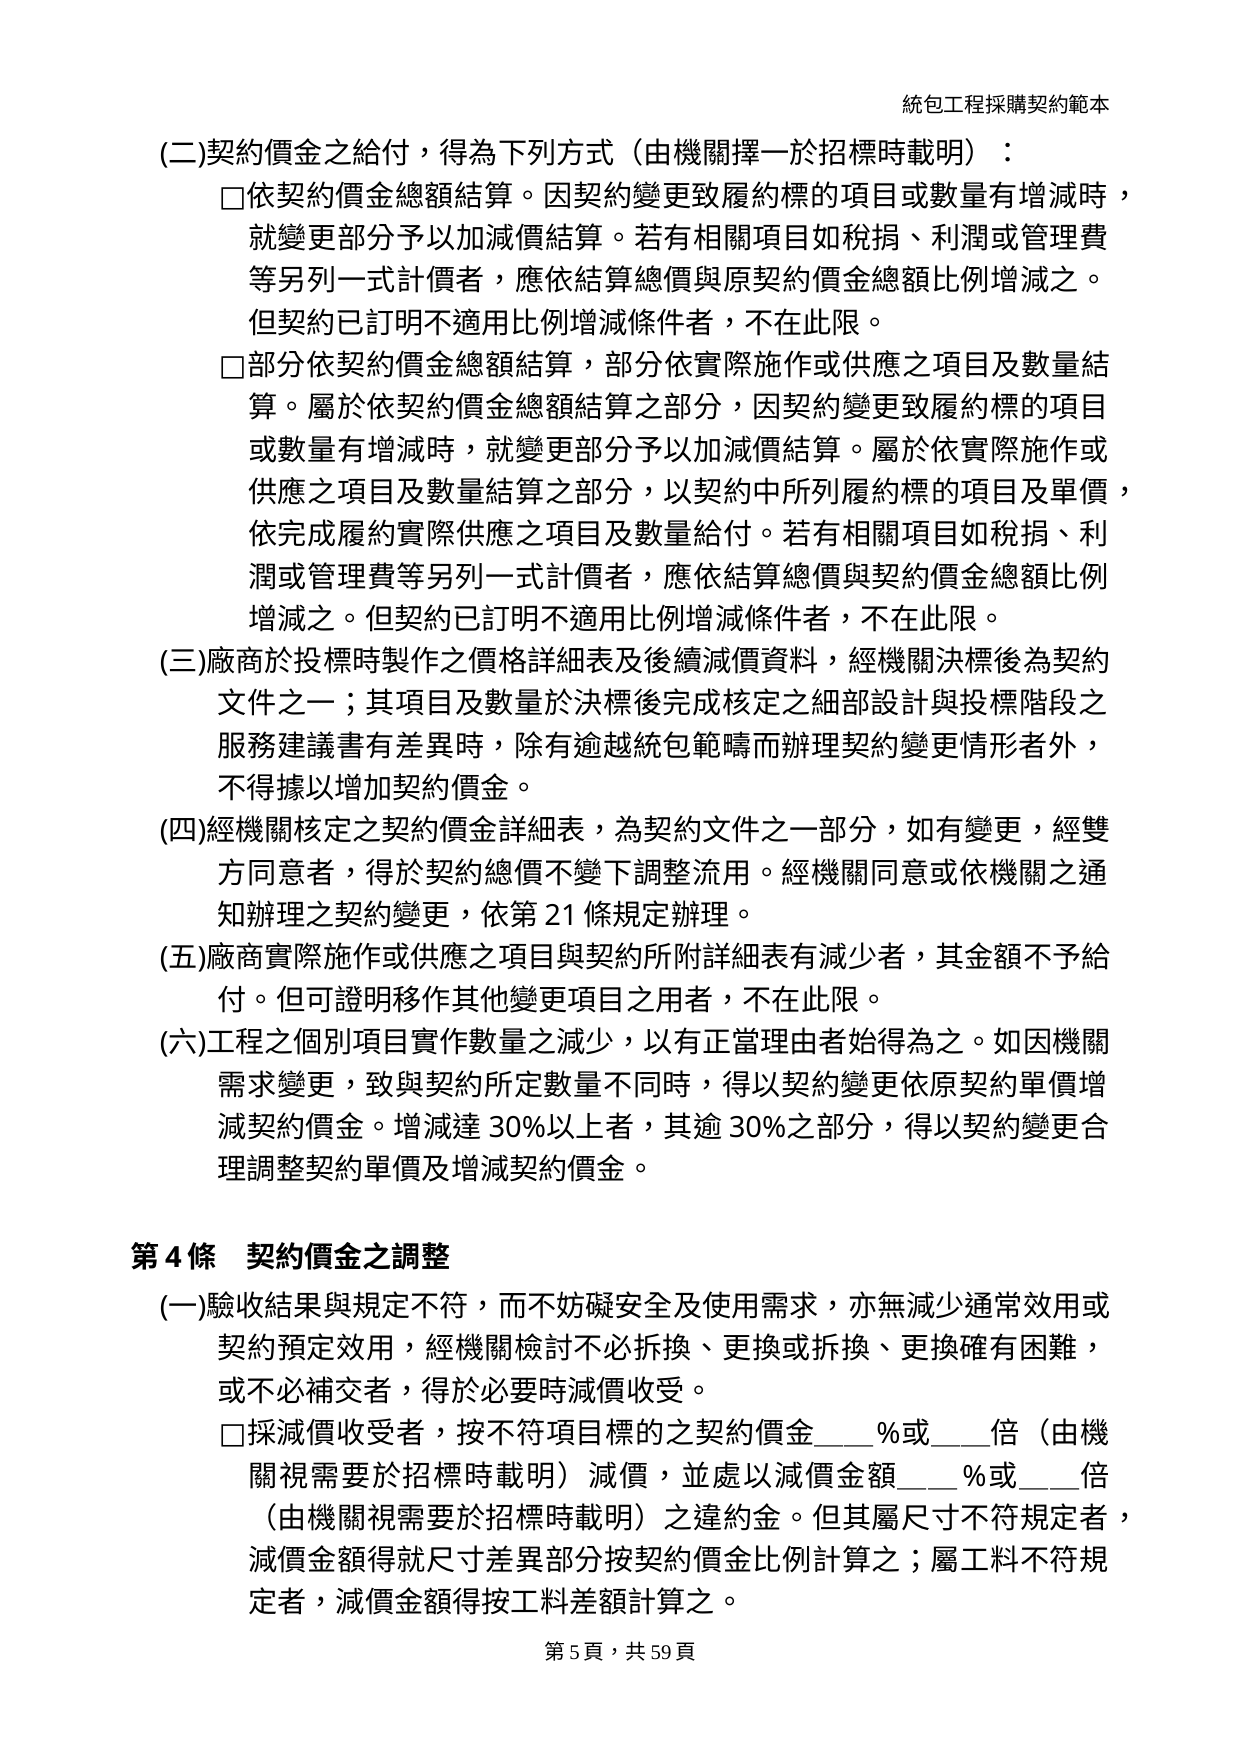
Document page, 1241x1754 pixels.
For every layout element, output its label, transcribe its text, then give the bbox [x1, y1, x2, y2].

text (一)驗收結果與規定不符，而不妨礙安全及使用需求，亦無減少通常效用或契約預定效用，經機關檢討不必拆換、更換或拆換、更換確有困難，或不必補交者，得於必要時減價收受。 [159, 1283, 1110, 1410]
text (二)契約價金之給付，得為下列方式（由機關擇一於招標時載明）： [159, 130, 1110, 172]
text □部分依契約價金總額結算，部分依實際施作或供應之項目及數量結算。屬於依契約價金總額結算之部分，因契約變更致履約標的項目或數量有增減時，就變更部分予以加減價結算。屬於依實際施作或供應之項目及數量結算之部分，以契約中所列履約標的項目及單價，依完成履約實際供應之項目及數量給付。若有相關項目如稅捐、利潤或管理費等另列一式計價者，應依結算總價與契約價金總額比例增減之。但契約已訂明不適用比例增減條件者，不在此限。 [218, 342, 1110, 638]
text (三)廠商於投標時製作之價格詳細表及後續減價資料，經機關決標後為契約文件之一；其項目及數量於決標後完成核定之細部設計與投標階段之服務建議書有差異時，除有逾越統包範疇而辦理契約變更情形者外，不得據以增加契約價金。 [159, 638, 1110, 807]
text □採減價收受者，按不符項目標的之契約價金＿＿%或＿＿倍（由機關視需要於招標時載明）減價，並處以減價金額＿＿%或＿＿倍（由機關視需要於招標時載明）之違約金。但其屬尺寸不符規定者，減價金額得就尺寸差異部分按契約價金比例計算之；屬工料不符規定者，減價金額得按工料差額計算之。 [218, 1410, 1110, 1621]
text (六)工程之個別項目實作數量之減少，以有正當理由者始得為之。如因機關需求變更，致與契約所定數量不同時，得以契約變更依原契約單價增減契約價金。增減達30%以上者，其逾30%之部分，得以契約變更合理調整契約單價及增減契約價金。 [159, 1019, 1110, 1188]
text (四)經機關核定之契約價金詳細表，為契約文件之一部分，如有變更，經雙方同意者，得於契約總價不變下調整流用。經機關同意或依機關之通知辦理之契約變更，依第21條規定辦理。 [159, 807, 1110, 934]
text □依契約價金總額結算。因契約變更致履約標的項目或數量有增減時，就變更部分予以加減價結算。若有相關項目如稅捐、利潤或管理費等另列一式計價者，應依結算總價與原契約價金總額比例增減之。但契約已訂明不適用比例增減條件者，不在此限。 [218, 172, 1110, 342]
text (五)廠商實際施作或供應之項目與契約所附詳細表有減少者，其金額不予給付。但可證明移作其他變更項目之用者，不在此限。 [159, 934, 1110, 1019]
text 第4條 契約價金之調整 [130, 1234, 1110, 1276]
